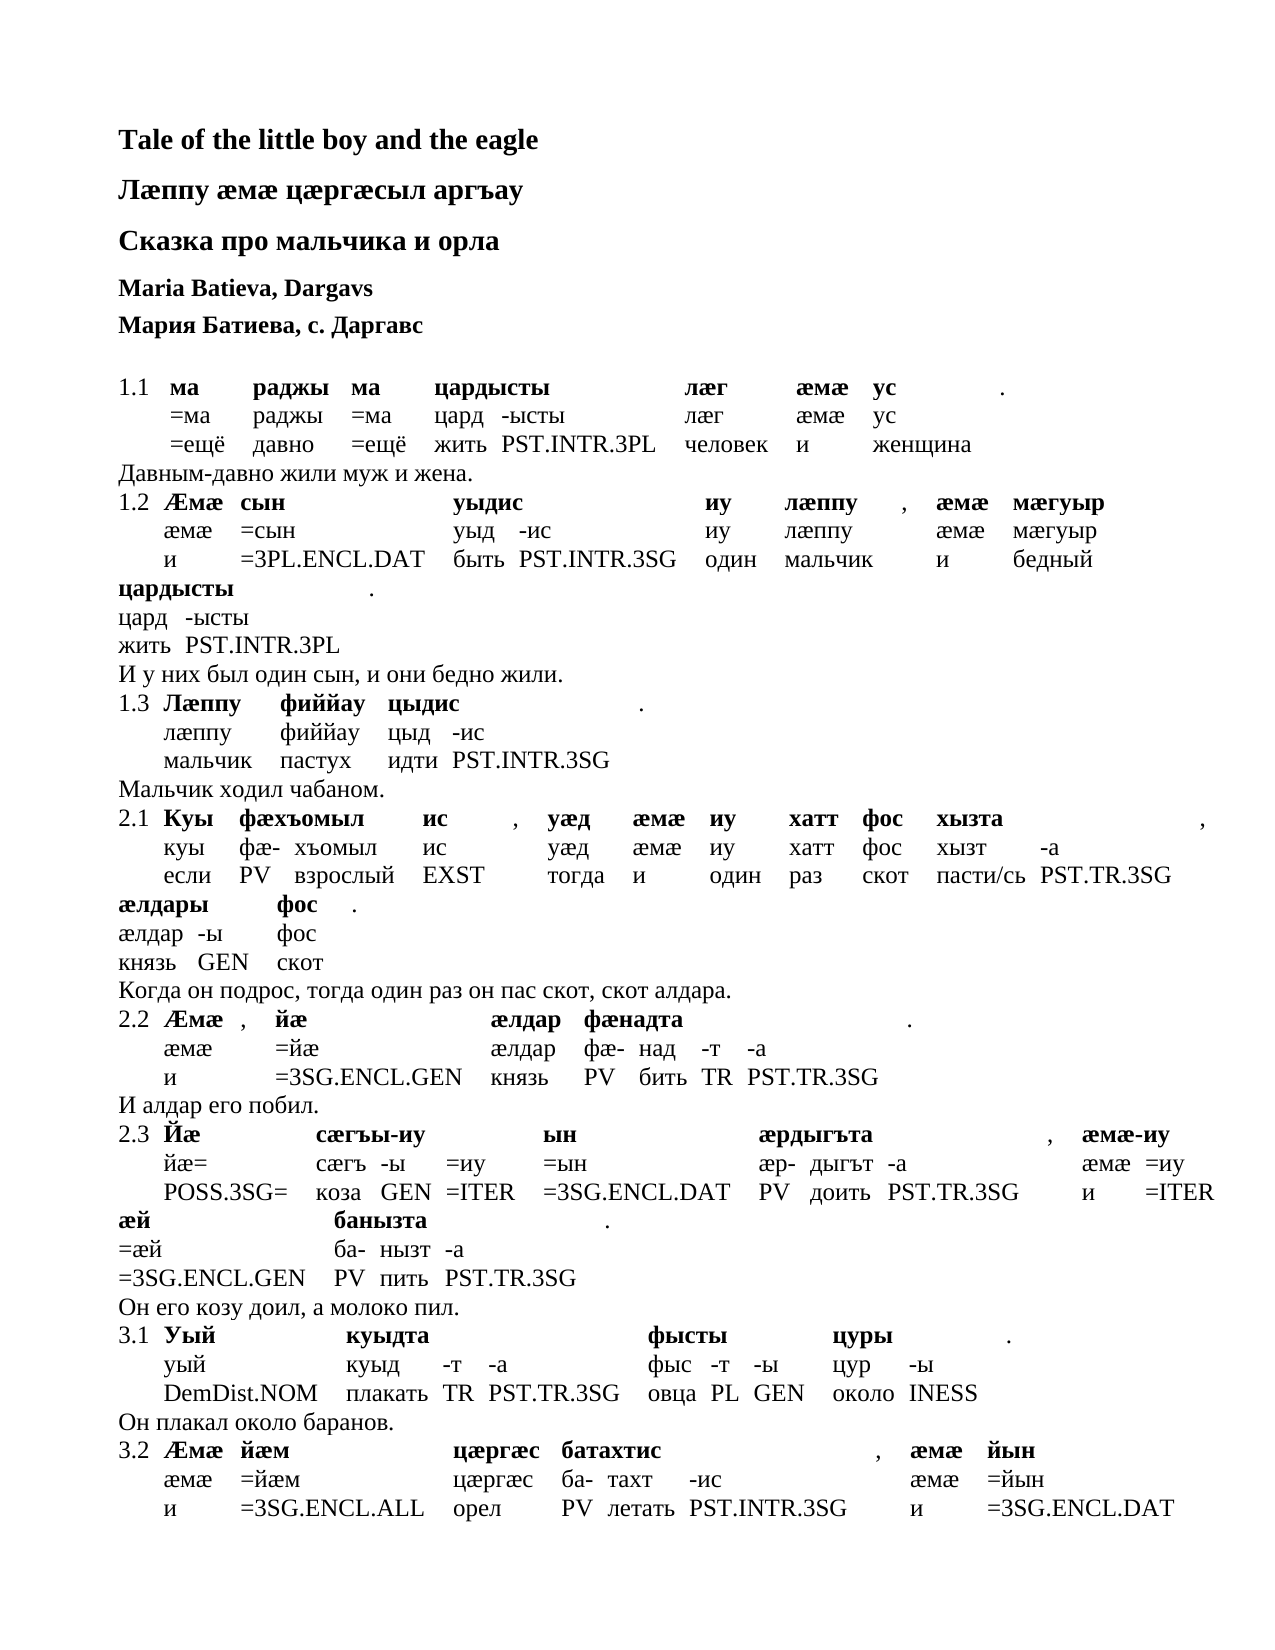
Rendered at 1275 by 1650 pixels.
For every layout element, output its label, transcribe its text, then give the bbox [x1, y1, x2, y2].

text и [910, 1493, 959, 1522]
text æмæ-иу [1082, 1119, 1228, 1148]
text æмæ [796, 400, 845, 429]
text 3.2 [118, 1435, 149, 1464]
text . [351, 889, 372, 918]
text ус [873, 372, 985, 400]
text 2.3 [118, 1119, 149, 1148]
text PV [333, 1263, 366, 1292]
text =йæм [240, 1464, 425, 1493]
title Сказка про мальчика и орла [118, 223, 1249, 256]
text Давным-давно жили муж и жена. [118, 458, 1249, 487]
text уæд [547, 803, 619, 832]
text -ы [380, 1148, 432, 1177]
text -т [710, 1349, 739, 1378]
text =3SG.ENCL.DAT [987, 1493, 1174, 1522]
text . [368, 573, 389, 602]
text æмæ [936, 487, 999, 515]
text коза [316, 1177, 367, 1205]
text пасти/сь [936, 860, 1026, 889]
text сæгъ [316, 1148, 367, 1177]
text PV [583, 1062, 625, 1090]
text лæппу [163, 717, 252, 745]
text , [1047, 1119, 1068, 1148]
text -ис [518, 515, 677, 544]
text около [832, 1378, 895, 1407]
text -ысты [185, 602, 341, 630]
text орел [453, 1493, 533, 1522]
text =ма [169, 400, 225, 429]
text фæхъомыл [239, 803, 408, 832]
text иу [705, 487, 771, 515]
text æлдар [118, 918, 184, 947]
text . [604, 1205, 625, 1234]
text мальчик [163, 745, 252, 774]
text . [1006, 1320, 1027, 1349]
text ба- [333, 1234, 366, 1263]
text бедный [1013, 544, 1097, 573]
text пить [379, 1263, 431, 1292]
text бить [639, 1062, 687, 1090]
text Æмæ [163, 487, 226, 515]
text йæ= [163, 1148, 288, 1177]
text ус [873, 400, 972, 429]
text æр- [758, 1148, 796, 1177]
text мæгуыр [1013, 487, 1111, 515]
text -а [488, 1349, 620, 1378]
text -ис [452, 717, 610, 745]
text 2.1 [118, 803, 149, 832]
text =ITER [1145, 1177, 1214, 1205]
text TR [442, 1378, 474, 1407]
text æмæ [632, 803, 696, 832]
text мæгуыр [1013, 515, 1097, 544]
text =сын [240, 515, 425, 544]
text æмæ [910, 1464, 959, 1493]
text куы [163, 832, 211, 860]
text PST.INTR.3PL [501, 429, 657, 458]
text -т [701, 1033, 733, 1062]
text Æмæ [163, 1004, 226, 1033]
text жить [434, 429, 487, 458]
text человек [684, 429, 768, 458]
text =3SG.ENCL.ALL [240, 1493, 425, 1522]
text æрдыгъта [758, 1119, 1033, 1148]
text =ещё [169, 429, 225, 458]
text , [1199, 803, 1220, 832]
text уый [163, 1349, 318, 1378]
text Куы [163, 803, 225, 832]
text æлдар [490, 1004, 570, 1033]
text ма [351, 372, 420, 400]
text и [163, 1062, 212, 1090]
text PV [239, 860, 280, 889]
text ис [422, 803, 499, 832]
text DemDist.NOM [163, 1378, 318, 1407]
text скот [277, 947, 323, 975]
text =3SG.ENCL.GEN [275, 1062, 463, 1090]
text 1.1 [118, 372, 149, 400]
text фос [277, 889, 337, 918]
text цуры [832, 1320, 992, 1349]
text женщина [873, 429, 972, 458]
text фос [277, 918, 323, 947]
text нызт [379, 1234, 431, 1263]
text ын [543, 1119, 744, 1148]
text лæппу [784, 515, 873, 544]
text æмæ [796, 372, 859, 400]
text -ы [753, 1349, 805, 1378]
text один [709, 860, 761, 889]
text цард [118, 602, 171, 630]
title Лæппу æмæ цæргæсыл аргъау [118, 172, 1249, 206]
text хызта [936, 803, 1186, 832]
text EXST [422, 860, 485, 889]
text æмæ [163, 515, 212, 544]
text . [638, 688, 659, 717]
text фæ- [239, 832, 280, 860]
text летать [607, 1493, 675, 1522]
text =ын [543, 1148, 731, 1177]
text быть [453, 544, 505, 573]
text йæ [275, 1004, 477, 1033]
text тогда [547, 860, 605, 889]
text цардысты [118, 573, 354, 602]
text куыдта [346, 1320, 634, 1349]
text æмæ [163, 1464, 212, 1493]
text сæгъы-иу [316, 1119, 529, 1148]
text =ма [351, 400, 406, 429]
text князь [118, 947, 184, 975]
text И у них был один сын, и они бедно жили. [118, 659, 1249, 688]
text =йæ [275, 1033, 463, 1062]
text ма [169, 372, 239, 400]
text =иу [446, 1148, 515, 1177]
text =йын [987, 1464, 1174, 1493]
text -а [747, 1033, 879, 1062]
text 1.3 [118, 688, 149, 717]
text уыдис [453, 487, 691, 515]
text PST.TR.3SG [488, 1378, 620, 1407]
text и [163, 1493, 212, 1522]
text =æй [118, 1234, 306, 1263]
text -ысты [501, 400, 657, 429]
text хатт [789, 832, 834, 860]
text идти [388, 745, 438, 774]
text æмæ [936, 515, 985, 544]
text =3PL.ENCL.DAT [240, 544, 425, 573]
text давно [253, 429, 323, 458]
text æлдары [118, 889, 263, 918]
text Уый [163, 1320, 332, 1349]
text PV [561, 1493, 593, 1522]
text Йæ [163, 1119, 302, 1148]
text Лæппу [163, 688, 266, 717]
text хызт [936, 832, 1026, 860]
text и [1082, 1177, 1131, 1205]
text йын [987, 1435, 1188, 1464]
text хъомыл [294, 832, 394, 860]
text -ис [689, 1464, 847, 1493]
text князь [490, 1062, 556, 1090]
text уæд [547, 832, 605, 860]
text йæм [240, 1435, 439, 1464]
text хатт [789, 803, 848, 832]
text и [936, 544, 985, 573]
text , [875, 1435, 896, 1464]
text Мария Батиева, с. Даргавс [118, 310, 1249, 339]
text PST.TR.3SG [444, 1263, 577, 1292]
text -а [887, 1148, 1019, 1177]
text мальчик [784, 544, 873, 573]
text INESS [908, 1378, 978, 1407]
text =ITER [446, 1177, 515, 1205]
text иу [709, 832, 761, 860]
text PST.INTR.3SG [518, 544, 677, 573]
text PST.TR.3SG [1040, 860, 1172, 889]
text раджы [253, 372, 337, 400]
text скот [862, 860, 909, 889]
text Он его козу доил, а молоко пил. [118, 1292, 1249, 1320]
text =иу [1145, 1148, 1214, 1177]
text раджы [253, 400, 323, 429]
text GEN [753, 1378, 805, 1407]
text -ы [908, 1349, 978, 1378]
text куыд [346, 1349, 428, 1378]
text лæг [684, 372, 782, 400]
text уыд [453, 515, 505, 544]
text пастух [280, 745, 360, 774]
text , [240, 1004, 261, 1033]
text PST.INTR.3SG [689, 1493, 847, 1522]
text PST.TR.3SG [887, 1177, 1019, 1205]
text æмæ [632, 832, 682, 860]
text И алдар его побил. [118, 1090, 1249, 1119]
text фиййау [280, 717, 360, 745]
text æмæ [163, 1033, 212, 1062]
text фос [862, 803, 923, 832]
text Он плакал около баранов. [118, 1407, 1249, 1435]
text Maria Batieva, Dargavs [118, 273, 1249, 302]
text и [796, 429, 845, 458]
text PST.INTR.3PL [185, 630, 341, 659]
text 2.2 [118, 1004, 149, 1033]
text PST.INTR.3SG [452, 745, 610, 774]
text æлдар [490, 1033, 556, 1062]
text PL [710, 1378, 739, 1407]
text фæ- [583, 1033, 625, 1062]
text цыд [388, 717, 438, 745]
text 1.2 [118, 487, 149, 515]
text TR [701, 1062, 733, 1090]
text PV [758, 1177, 796, 1205]
text , [901, 487, 922, 515]
text цыдис [388, 688, 624, 717]
text =3SG.ENCL.GEN [118, 1263, 306, 1292]
text -а [1040, 832, 1172, 860]
text и [163, 544, 212, 573]
text PST.TR.3SG [747, 1062, 879, 1090]
text лæппу [784, 487, 887, 515]
text . [906, 1004, 927, 1033]
text цæргæс [453, 1464, 533, 1493]
text , [512, 803, 533, 832]
text Когда он подрос, тогда один раз он пас скот, скот алдара. [118, 975, 1249, 1004]
text раз [789, 860, 834, 889]
text -т [442, 1349, 474, 1378]
text 3.1 [118, 1320, 149, 1349]
text цур [832, 1349, 895, 1378]
text над [639, 1033, 687, 1062]
text лæг [684, 400, 768, 429]
text если [163, 860, 211, 889]
text GEN [380, 1177, 432, 1205]
text фысты [648, 1320, 819, 1349]
text и [632, 860, 682, 889]
text банызта [333, 1205, 590, 1234]
text æй [118, 1205, 320, 1234]
text плакать [346, 1378, 428, 1407]
text один [705, 544, 757, 573]
text батахтис [561, 1435, 861, 1464]
text взрослый [294, 860, 394, 889]
text иу [709, 803, 775, 832]
text Мальчик ходил чабаном. [118, 774, 1249, 803]
text тахт [607, 1464, 675, 1493]
text -ы [197, 918, 249, 947]
text æмæ [1082, 1148, 1131, 1177]
text цæргæс [453, 1435, 547, 1464]
text фиййау [280, 688, 374, 717]
text фос [862, 832, 909, 860]
text овца [648, 1378, 697, 1407]
text дыгът [810, 1148, 873, 1177]
text жить [118, 630, 171, 659]
text æмæ [910, 1435, 973, 1464]
text цард [434, 400, 487, 429]
text сын [240, 487, 439, 515]
text POSS.3SG= [163, 1177, 288, 1205]
title Tale of the little boy and the eagle [118, 122, 1249, 156]
text цардысты [434, 372, 671, 400]
text фыс [648, 1349, 697, 1378]
text ис [422, 832, 485, 860]
text Æмæ [163, 1435, 226, 1464]
text ба- [561, 1464, 593, 1493]
text =ещё [351, 429, 406, 458]
text . [999, 372, 1020, 400]
text иу [705, 515, 757, 544]
text GEN [197, 947, 249, 975]
text фæнадта [583, 1004, 893, 1033]
text =3SG.ENCL.DAT [543, 1177, 731, 1205]
text -а [444, 1234, 577, 1263]
text доить [810, 1177, 873, 1205]
